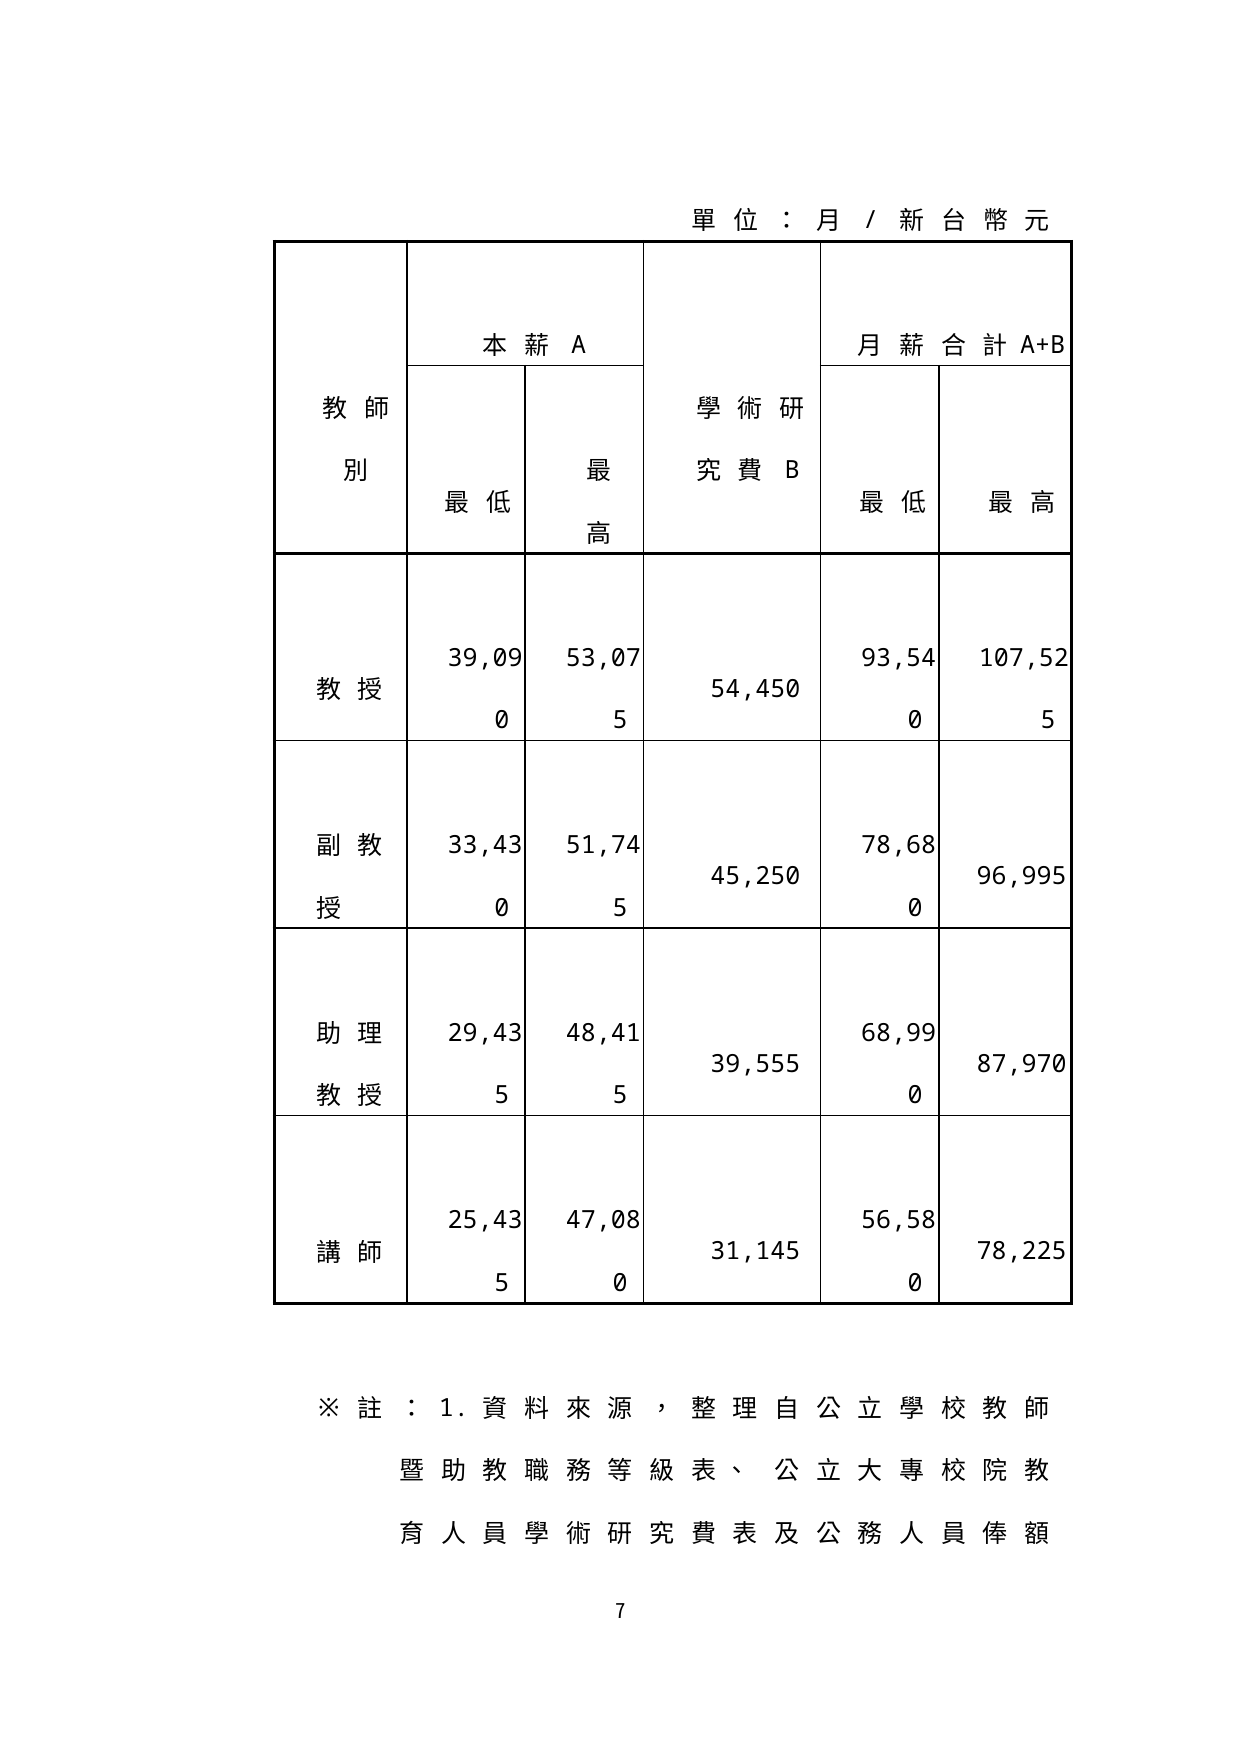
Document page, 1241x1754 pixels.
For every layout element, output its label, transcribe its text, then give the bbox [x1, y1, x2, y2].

table_cell 96,995 [940, 741, 1070, 927]
table_cell 副教授 [276, 741, 406, 927]
table_cell 39,555 [644, 929, 820, 1115]
table_cell 25,435 [408, 1116, 524, 1302]
table_cell 78,225 [940, 1116, 1070, 1302]
table_cell 54,450 [644, 555, 820, 740]
table_header 學術研究費B [644, 243, 820, 552]
table_cell 最低 [408, 366, 524, 552]
table_cell 93,540 [821, 555, 938, 740]
table_cell 87,970 [940, 929, 1070, 1115]
table_cell 48,415 [526, 929, 643, 1115]
table_header 月薪合計A+B [821, 243, 1070, 365]
table_cell 56,580 [821, 1116, 938, 1302]
text ※註：1.資料來源，整理自公立學校教師暨助教職務等級表、公立大專校院教育人員學術研究費表及公務人員俸額 [283, 1365, 1058, 1552]
table_cell 107,525 [940, 555, 1070, 740]
table_cell 39,090 [408, 555, 524, 740]
table_cell 47,080 [526, 1116, 643, 1302]
table_cell 最低 [821, 366, 938, 552]
text 單位：月/新台幣元 [272, 177, 1058, 240]
table_cell 78,680 [821, 741, 938, 927]
table_cell 53,075 [526, 555, 643, 740]
table_cell 29,435 [408, 929, 524, 1115]
table_cell 講師 [276, 1116, 406, 1302]
table_cell 助理教授 [276, 929, 406, 1115]
table_cell 45,250 [644, 741, 820, 927]
table_cell 33,430 [408, 741, 524, 927]
table_cell 31,145 [644, 1116, 820, 1302]
table_cell 教授 [276, 555, 406, 740]
table_cell 68,990 [821, 929, 938, 1115]
table_header 本薪A [408, 243, 643, 365]
table_cell 51,745 [526, 741, 643, 927]
table_cell 最高 [940, 366, 1070, 552]
table_cell 最高 [526, 366, 643, 552]
table_header 教師別 [276, 243, 406, 552]
